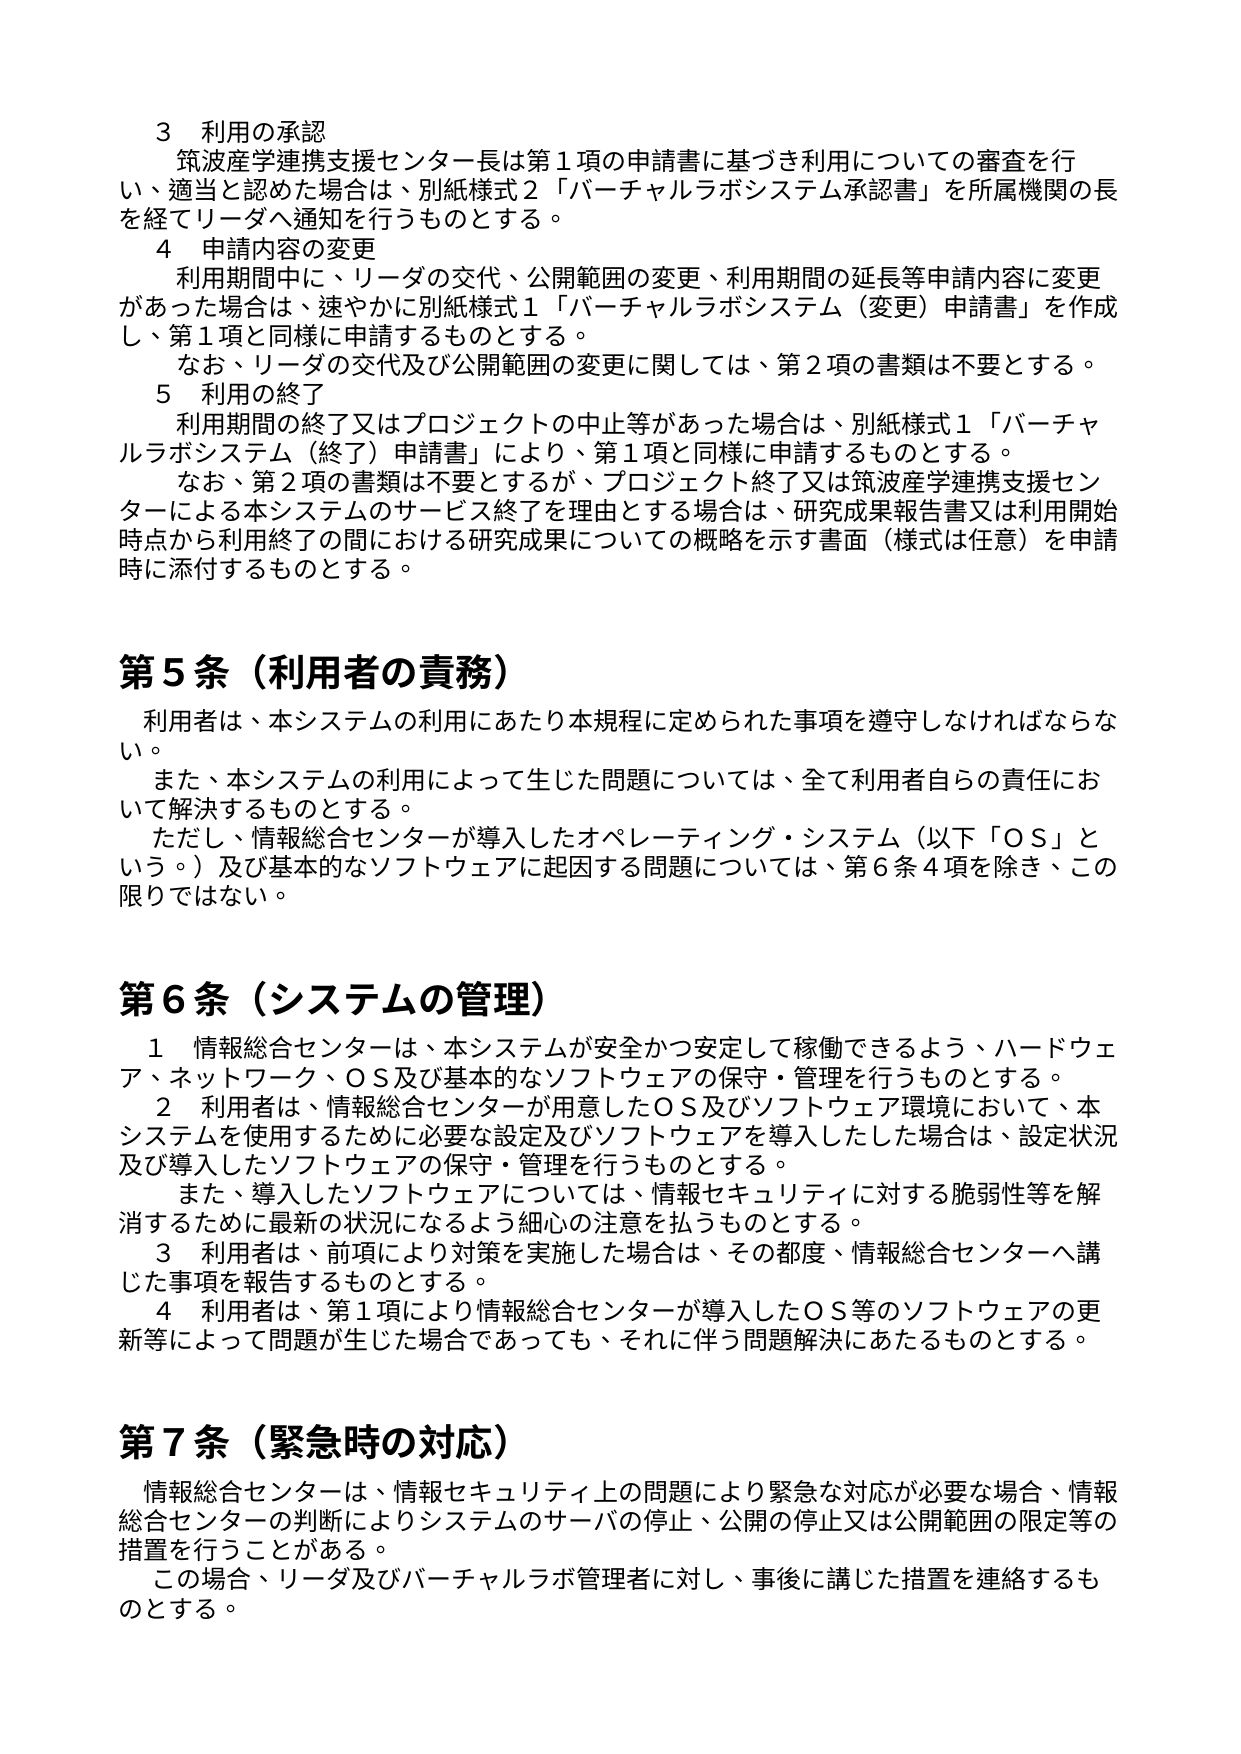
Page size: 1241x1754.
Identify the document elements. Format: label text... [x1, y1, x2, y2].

subtitle 第６条（システムの管理） [118, 978, 1122, 1022]
text ３ 利用の承認 筑波産学連携支援センター長は第１項の申請書に基づき利用についての審査を行い、適当と認めた場合は、別紙様式２「バーチャルラボシステム承認書」を所属機関の長を経てリーダへ通知を行うものとする。 ４ 申請内容の変更 利用期間中に、リーダの交代、公開範囲の変更、利用期間の延長等申請内容に変更があった場合は、速やかに別紙様式１「バーチャルラボシステム（変更）申請書」を作成し、第１項と同様に申請するものとする。 なお、リーダの交代及び公開範囲の変更に関しては、第２項の書類は不要とする。 ５ 利用の終了 利用期間の終了又はプロジェクトの中止等があった場合は、別紙様式１「バーチャルラボシステム（終了）申請書」により、第１項と同様に申請するものとする。 なお、第２項の書類は不要とするが、プロジェクト終了又は筑波産学連携支援センターによる本システムのサービス終了を理由とする場合は、研究成果報告書又は利用開始時点から利用終了の間における研究成果についての概略を示す書面（様式は任意）を申請時に添付するものとする。 [118, 118, 1122, 614]
text 利用者は、本システムの利用にあたり本規程に定められた事項を遵守しなければならない。 また、本システムの利用によって生じた問題については、全て利用者自らの責任において解決するものとする。 ただし、情報総合センターが導入したオペレーティング・システム（以下「ＯＳ」という。）及び基本的なソフトウェアに起因する問題については、第６条４項を除き、この限りではない。 [118, 708, 1122, 941]
text 情報総合センターは、情報セキュリティ上の問題により緊急な対応が必要な場合、情報総合センターの判断によりシステムのサーバの停止、公開の停止又は公開範囲の限定等の措置を行うことがある。 この場合、リーダ及びバーチャルラボ管理者に対し、事後に講じた措置を連絡するものとする。 [118, 1478, 1122, 1624]
subtitle 第５条（利用者の責務） [118, 651, 1122, 695]
subtitle 第７条（緊急時の対応） [118, 1422, 1122, 1466]
text １ 情報総合センターは、本システムが安全かつ安定して稼働できるよう、ハードウェア、ネットワーク、ＯＳ及び基本的なソフトウェアの保守・管理を行うものとする。 ２ 利用者は、情報総合センターが用意したＯＳ及びソフトウェア環境において、本システムを使用するために必要な設定及びソフトウェアを導入したした場合は、設定状況及び導入したソフトウェアの保守・管理を行うものとする。 また、導入したソフトウェアについては、情報セキュリティに対する脆弱性等を解消するために最新の状況になるよう細心の注意を払うものとする。 ３ 利用者は、前項により対策を実施した場合は、その都度、情報総合センターへ講じた事項を報告するものとする。 ４ 利用者は、第１項により情報総合センターが導入したＯＳ等のソフトウェアの更新等によって問題が生じた場合であっても、それに伴う問題解決にあたるものとする。 [118, 1034, 1122, 1384]
